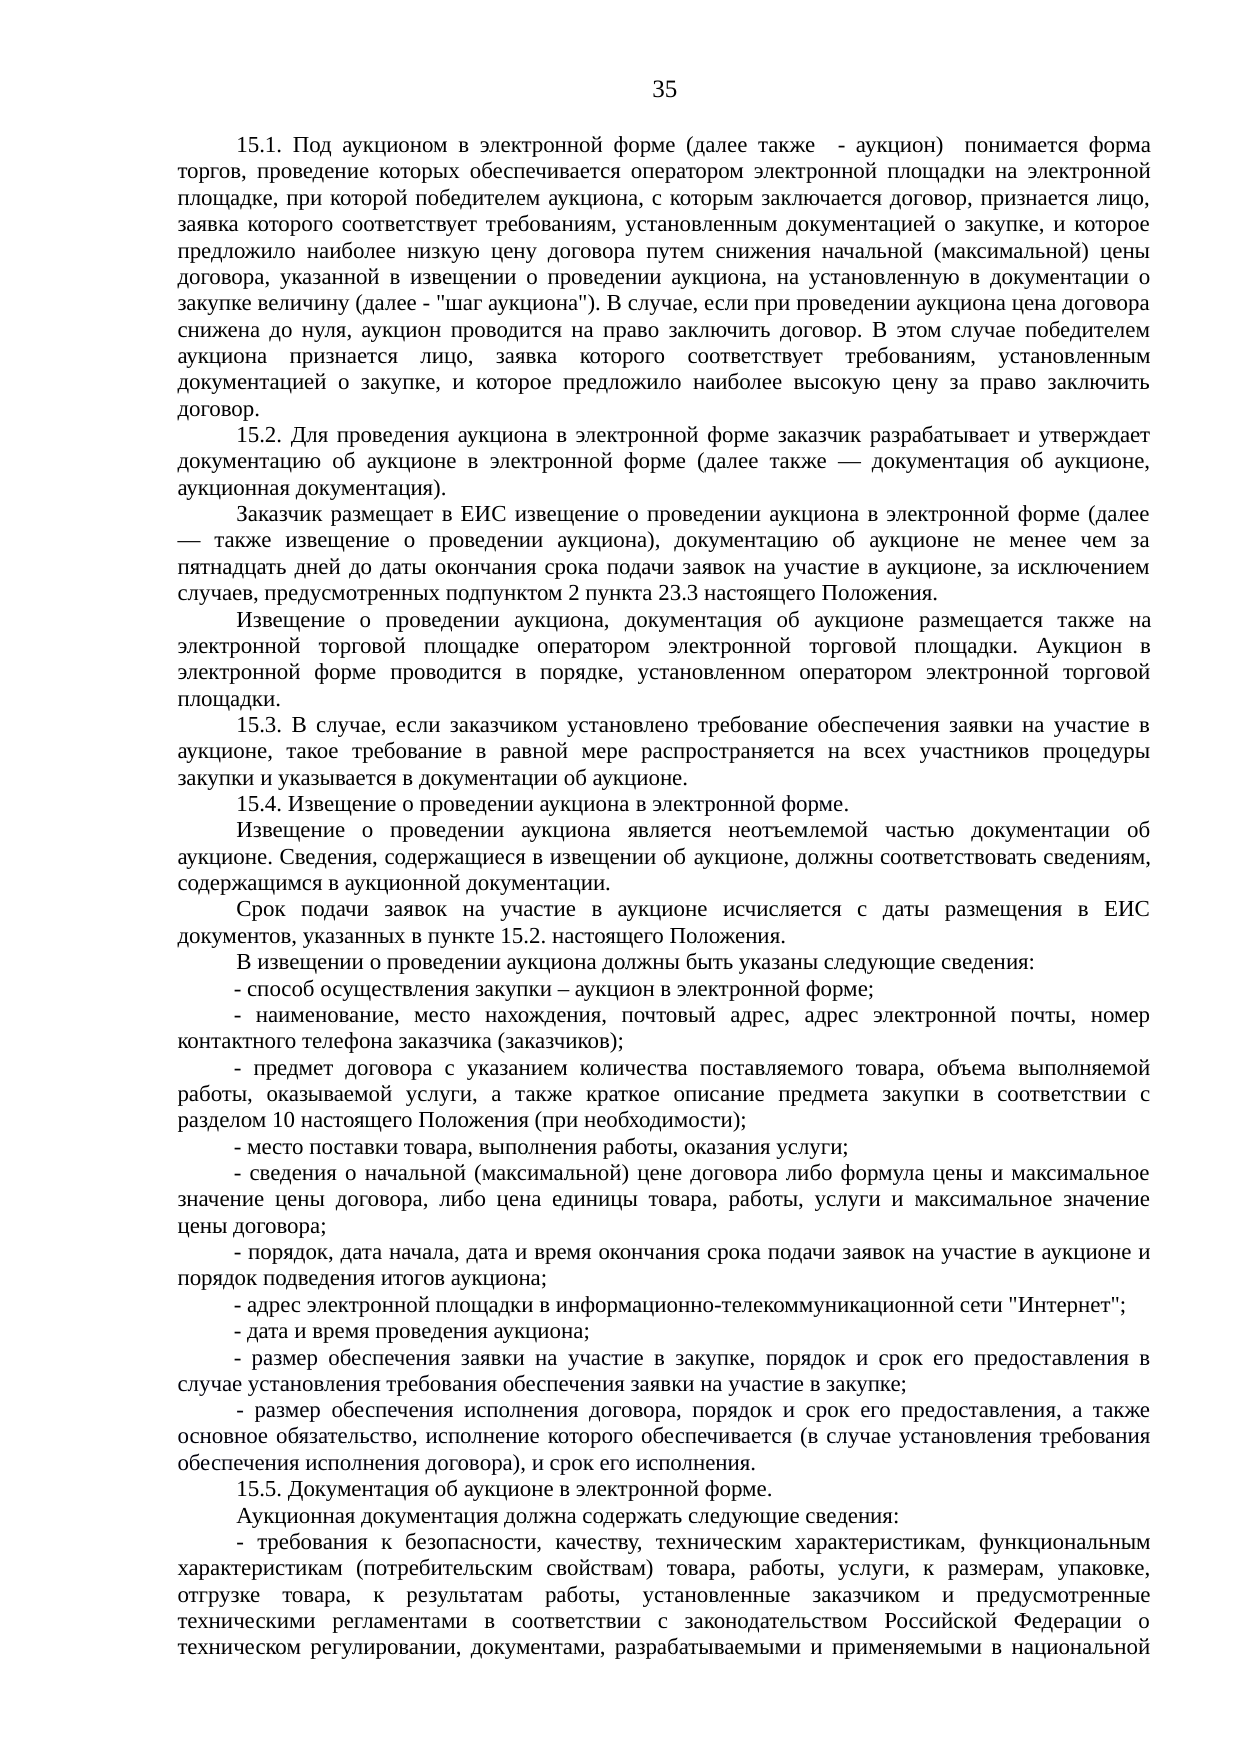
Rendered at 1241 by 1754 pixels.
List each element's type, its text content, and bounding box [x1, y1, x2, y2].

text 15.3. В случае, если заказчиком установлено требование обеспечения заявки на участие в аукционе, такое требование в равной мере распространяется на всех участников процедуры закупки и указывается в документации об аукционе. [177, 711, 1152, 790]
text Извещение о проведении аукциона, документация об аукционе размещается также на электронной торговой площадке оператором электронной торговой площадки. Аукцион в электронной форме проводится в порядке, установленном оператором электронной торговой площадки. [177, 606, 1152, 711]
text Извещение о проведении аукциона является неотъемлемой частью документации об аукционе. Сведения, содержащиеся в извещении об аукционе, должны соответствовать сведениям, содержащимся в аукционной документации. [177, 816, 1152, 896]
text 15.1. Под аукционом в электронной форме (далее также - аукцион) понимается форма торгов, проведение которых обеспечивается оператором электронной площадки на электронной площадке, при которой победителем аукциона, с которым заключается договор, признается лицо, заявка которого соответствует требованиям, установленным документацией о закупке, и которое предложило наиболее низкую цену договора путем снижения начальной (максимальной) цены договора, указанной в извещении о проведении аукциона, на установленную в документации о закупке величину (далее - "шаг аукциона"). В случае, если при проведении аукциона цена договора снижена до нуля, аукцион проводится на право заключить договор. В этом случае победителем аукциона признается лицо, заявка которого соответствует требованиям, установленным документацией о закупке, и которое предложило наиболее высокую цену за право заключить договор. [177, 131, 1152, 421]
text - дата и время проведения аукциона; [177, 1317, 1152, 1343]
text - порядок, дата начала, дата и время окончания срока подачи заявок на участие в аукционе и порядок подведения итогов аукциона; [177, 1238, 1152, 1291]
text В извещении о проведении аукциона должны быть указаны следующие сведения: [177, 948, 1152, 974]
text - адрес электронной площадки в информационно-телекоммуникационной сети "Интернет"; [177, 1291, 1152, 1317]
text Заказчик размещает в ЕИС извещение о проведении аукциона в электронной форме (далее — также извещение о проведении аукциона), документацию об аукционе не менее чем за пятнадцать дней до даты окончания срока подачи заявок на участие в аукционе, за исключением случаев, предусмотренных подпунктом 2 пункта 23.3 настоящего Положения. [177, 500, 1152, 606]
text - место поставки товара, выполнения работы, оказания услуги; [177, 1133, 1152, 1159]
text 15.5. Документация об аукционе в электронной форме. [177, 1475, 1152, 1502]
text - размер обеспечения заявки на участие в закупке, порядок и срок его предоставления в случае установления требования обеспечения заявки на участие в закупке; [177, 1343, 1152, 1396]
text 15.2. Для проведения аукциона в электронной форме заказчик разрабатывает и утверждает документацию об аукционе в электронной форме (далее также — документация об аукционе, аукционная документация). [177, 421, 1152, 500]
text - наименование, место нахождения, почтовый адрес, адрес электронной почты, номер контактного телефона заказчика (заказчиков); [177, 1001, 1152, 1054]
text - требования к безопасности, качеству, техническим характеристикам, функциональным характеристикам (потребительским свойствам) товара, работы, услуги, к размерам, упаковке, отгрузке товара, к результатам работы, установленные заказчиком и предусмотренные техническими регламентами в соответствии с законодательством Российской Федерации о техническом регулировании, документами, разрабатываемыми и применяемыми в национальной [177, 1528, 1152, 1660]
text - предмет договора с указанием количества поставляемого товара, объема выполняемой работы, оказываемой услуги, а также краткое описание предмета закупки в соответствии с разделом 10 настоящего Положения (при необходимости); [177, 1054, 1152, 1133]
text 15.4. Извещение о проведении аукциона в электронной форме. [177, 790, 1152, 816]
text - сведения о начальной (максимальной) цене договора либо формула цены и максимальное значение цены договора, либо цена единицы товара, работы, услуги и максимальное значение цены договора; [177, 1159, 1152, 1238]
text Аукционная документация должна содержать следующие сведения: [177, 1502, 1152, 1528]
text - способ осуществления закупки – аукцион в электронной форме; [177, 974, 1152, 1001]
text Срок подачи заявок на участие в аукционе исчисляется с даты размещения в ЕИС документов, указанных в пункте 15.2. настоящего Положения. [177, 896, 1152, 948]
text - размер обеспечения исполнения договора, порядок и срок его предоставления, а также основное обязательство, исполнение которого обеспечивается (в случае установления требования обеспечения исполнения договора), и срок его исполнения. [177, 1396, 1152, 1475]
